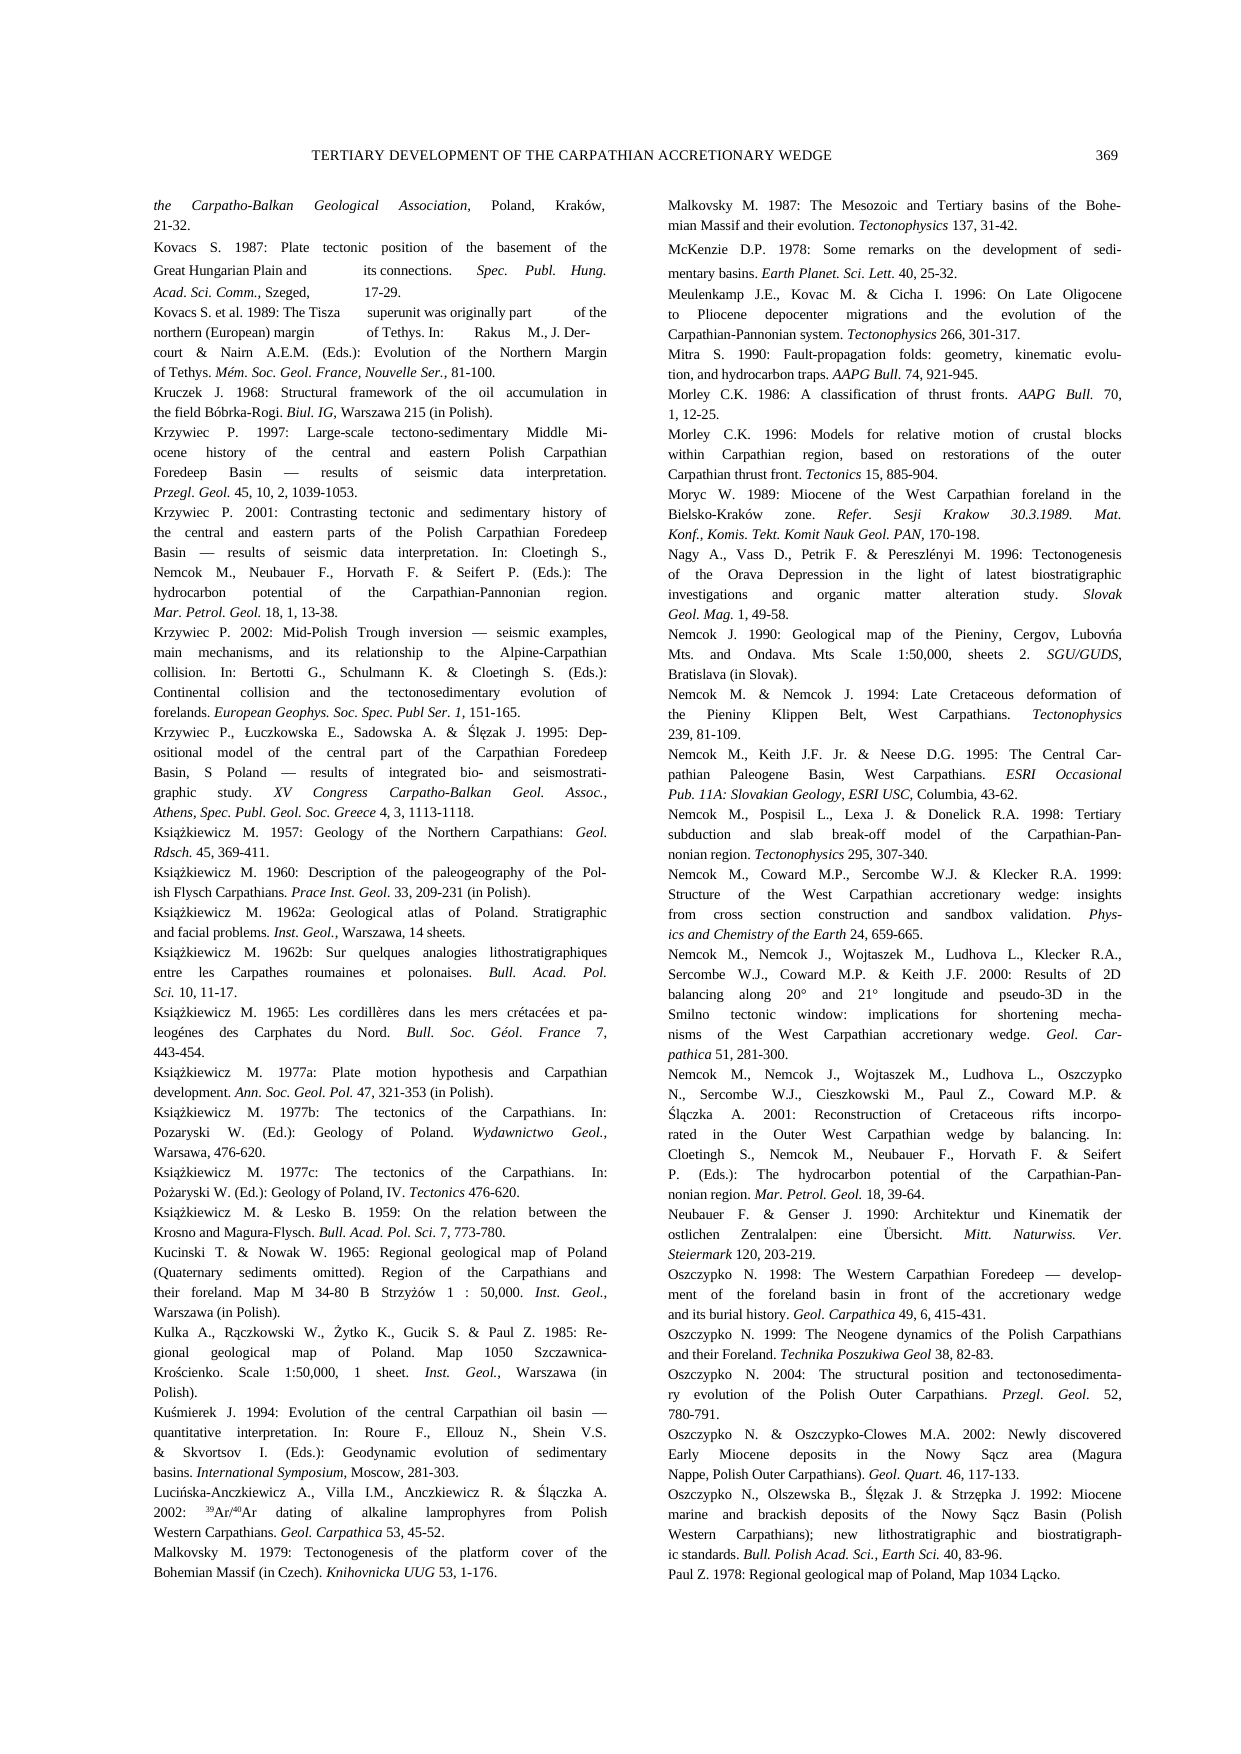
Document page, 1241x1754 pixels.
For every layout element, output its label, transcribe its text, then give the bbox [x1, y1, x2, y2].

text Nagy A., Vass D., Petrik F. & Pereszlényi M. 1996: Tectonogenesis of the Orava Depression in the light of latest biostratigraphic investigations and organic matter alteration study. Slovak Geol. Mag. 1, 49-58. [668, 543, 1122, 623]
text Lucińska-Anczkiewicz A., Villa I.M., Anczkiewicz R. & Ślączka A. 2002: 39Ar/40Ar dating of alkaline lamprophyres from Polish Western Carpathians. Geol. Carpathica 53, 45-52. [153, 1482, 607, 1542]
text TERTIARY DEVELOPMENT OF THE CARPATHIAN ACCRETIONARY WEDGE [311, 149, 833, 164]
text Kruczek J. 1968: Structural framework of the oil accumulation in the field Bóbrka-Rogi. Biul. IG, Warszawa 215 (in Polish). [153, 382, 607, 422]
text Książkiewicz M. 1960: Description of the paleogeography of the Pol- ish Flysch Carpathians. Prace Inst. Geol. 33, 209-231 (in Polish). [153, 862, 607, 902]
text Nemcok M. & Nemcok J. 1994: Late Cretaceous deformation of the Pieniny Klippen Belt, West Carpathians. Tectonophysics 239, 81-109. [668, 683, 1122, 743]
text Nemcok J. 1990: Geological map of the Pieniny, Cergov, Lubovńa Mts. and Ondava. Mts Scale 1:50,000, sheets 2. SGU/GUDS, Bratislava (in Slovak). [668, 623, 1122, 683]
text Książkiewicz M. 1977b: The tectonics of the Carpathians. In: Pozaryski W. (Ed.): Geology of Poland. Wydawnictwo Geol., Warsawa, 476-620. [153, 1102, 607, 1162]
text Moryc W. 1989: Miocene of the West Carpathian foreland in the Bielsko-Kraków zone. Refer. Sesji Krakow 30.3.1989. Mat. Konf., Komis. Tekt. Komit Nauk Geol. PAN, 170-198. [668, 483, 1122, 543]
text McKenzie D.P. 1978: Some remarks on the development of sedi- mentary basins. Earth Planet. Sci. Lett. 40, 25-32. [668, 234, 1122, 283]
text the Carpatho-Balkan Geological Association, Poland, Kraków, 21-32. [153, 194, 605, 234]
text Nemcok M., Nemcok J., Wojtaszek M., Ludhova L., Oszczypko N., Sercombe W.J., Cieszkowski M., Paul Z., Coward M.P. & Ślączka A. 2001: Reconstruction of Cretaceous rifts incorpo- rated in the Outer West Carpathian wedge by balancing. In: Cloetingh S., Nemcok M., Neubauer F., Horvath F. & Seifert P. (Eds.): The hydrocarbon potential of the Carpathian-Pan- nonian region. Mar. Petrol. Geol. 18, 39-64. [668, 1063, 1122, 1203]
text Krzywiec P. 2002: Mid-Polish Trough inversion — seismic examples, main mechanisms, and its relationship to the Alpine-Carpathian collision. In: Bertotti G., Schulmann K. & Cloetingh S. (Eds.): Continental collision and the tectonosedimentary evolution of forelands. European Geophys. Soc. Spec. Publ Ser. 1, 151-165. [153, 622, 607, 722]
text Nemcok M., Coward M.P., Sercombe W.J. & Klecker R.A. 1999: Structure of the West Carpathian accretionary wedge: insights from cross section construction and sandbox validation. Phys- ics and Chemistry of the Earth 24, 659-665. [668, 863, 1122, 943]
text Morley C.K. 1986: A classification of thrust fronts. AAPG Bull. 70, 1, 12-25. [668, 383, 1122, 423]
text Krzywiec P., Łuczkowska E., Sadowska A. & Ślęzak J. 1995: Dep- ositional model of the central part of the Carpathian Foredeep Basin, S Poland — results of integrated bio- and seismostrati- graphic study. XV Congress Carpatho-Balkan Geol. Assoc., Athens, Spec. Publ. Geol. Soc. Greece 4, 3, 1113-1118. [153, 722, 607, 822]
text court & Nairn A.E.M. (Eds.): Evolution of the Northern Margin of Tethys. Mém. Soc. Geol. France, Nouvelle Ser., 81-100. [153, 342, 607, 382]
text Malkovsky M. 1979: Tectonogenesis of the platform cover of the Bohemian Massif (in Czech). Knihovnicka UUG 53, 1-176. [153, 1542, 607, 1582]
text Książkiewicz M. 1965: Les cordillères dans les mers crétacées et pa- leogénes des Carphates du Nord. Bull. Soc. Géol. France 7, 443-454. [153, 1002, 607, 1062]
text Kulka A., Rączkowski W., Żytko K., Gucik S. & Paul Z. 1985: Re- gional geological map of Poland. Map 1050 Szczawnica- Krościenko. Scale 1:50,000, 1 sheet. Inst. Geol., Warszawa (in Polish). [153, 1322, 607, 1402]
text Książkiewicz M. 1977a: Plate motion hypothesis and Carpathian development. Ann. Soc. Geol. Pol. 47, 321-353 (in Polish). [153, 1062, 607, 1102]
text Oszczypko N. 1998: The Western Carpathian Foredeep — develop- ment of the foreland basin in front of the accretionary wedge and its burial history. Geol. Carpathica 49, 6, 415-431. [668, 1263, 1122, 1323]
text Książkiewicz M. & Lesko B. 1959: On the relation between the Krosno and Magura-Flysch. Bull. Acad. Pol. Sci. 7, 773-780. [153, 1202, 607, 1242]
text Neubauer F. & Genser J. 1990: Architektur und Kinematik der ostlichen Zentralalpen: eine Übersicht. Mitt. Naturwiss. Ver. Steiermark 120, 203-219. [668, 1203, 1122, 1263]
text Paul Z. 1978: Regional geological map of Poland, Map 1034 Lącko. [668, 1563, 1124, 1583]
text Mitra S. 1990: Fault-propagation folds: geometry, kinematic evolu- tion, and hydrocarbon traps. AAPG Bull. 74, 921-945. [668, 343, 1122, 383]
text 369 [1096, 149, 1118, 164]
text Oszczypko N. 1999: The Neogene dynamics of the Polish Carpathians and their Foreland. Technika Poszukiwa Geol 38, 82-83. [668, 1323, 1122, 1363]
text Nemcok M., Pospisil L., Lexa J. & Donelick R.A. 1998: Tertiary subduction and slab break-off model of the Carpathian-Pan- nonian region. Tectonophysics 295, 307-340. [668, 803, 1122, 863]
text Acad. Sci. Comm., Szeged, 17-29. [153, 279, 609, 302]
text Książkiewicz M. 1957: Geology of the Northern Carpathians: Geol. Rdsch. 45, 369-411. [153, 822, 607, 862]
text Kovacs S. et al. 1989: The Tisza superunit was originally part of the [153, 302, 609, 322]
text Kucinski T. & Nowak W. 1965: Regional geological map of Poland (Quaternary sediments omitted). Region of the Carpathians and their foreland. Map M 34-80 B Strzyżów 1 : 50,000. Inst. Geol., Warszawa (in Polish). [153, 1242, 607, 1322]
text Nemcok M., Nemcok J., Wojtaszek M., Ludhova L., Klecker R.A., Sercombe W.J., Coward M.P. & Keith J.F. 2000: Results of 2D balancing along 20° and 21° longitude and pseudo-3D in the Smilno tectonic window: implications for shortening mecha- nisms of the West Carpathian accretionary wedge. Geol. Car- pathica 51, 281-300. [668, 943, 1122, 1063]
text Malkovsky M. 1987: The Mesozoic and Tertiary basins of the Bohe- mian Massif and their evolution. Tectonophysics 137, 31-42. [668, 194, 1122, 234]
text Książkiewicz M. 1977c: The tectonics of the Carpathians. In: Pożaryski W. (Ed.): Geology of Poland, IV. Tectonics 476-620. [153, 1162, 607, 1202]
text Oszczypko N. & Oszczypko-Clowes M.A. 2002: Newly discovered Early Miocene deposits in the Nowy Sącz area (Magura Nappe, Polish Outer Carpathians). Geol. Quart. 46, 117-133. [668, 1423, 1122, 1483]
text Oszczypko N., Olszewska B., Ślęzak J. & Strzępka J. 1992: Miocene marine and brackish deposits of the Nowy Sącz Basin (Polish Western Carpathians); new lithostratigraphic and biostratigraph- ic standards. Bull. Polish Acad. Sci., Earth Sci. 40, 83-96. [668, 1483, 1122, 1563]
text Książkiewicz M. 1962b: Sur quelques analogies lithostratigraphiques entre les Carpathes roumaines et polonaises. Bull. Acad. Pol. Sci. 10, 11-17. [153, 942, 607, 1002]
text northern (European) margin of Tethys. In: Rakus M., J. Der- [153, 322, 609, 342]
text Kovacs S. 1987: Plate tectonic position of the basement of the Great Hungarian Plain and its connections. Spec. Publ. Hung. [153, 234, 607, 279]
text Nemcok M., Keith J.F. Jr. & Neese D.G. 1995: The Central Car- pathian Paleogene Basin, West Carpathians. ESRI Occasional Pub. 11A: Slovakian Geology, ESRI USC, Columbia, 43-62. [668, 743, 1122, 803]
text Książkiewicz M. 1962a: Geological atlas of Poland. Stratigraphic and facial problems. Inst. Geol., Warszawa, 14 sheets. [153, 902, 607, 942]
text Meulenkamp J.E., Kovac M. & Cicha I. 1996: On Late Oligocene to Pliocene depocenter migrations and the evolution of the Carpathian-Pannonian system. Tectonophysics 266, 301-317. [668, 283, 1122, 343]
text Kuśmierek J. 1994: Evolution of the central Carpathian oil basin — quantitative interpretation. In: Roure F., Ellouz N., Shein V.S. & Skvortsov I. (Eds.): Geodynamic evolution of sedimentary basins. International Symposium, Moscow, 281-303. [153, 1402, 607, 1482]
text Morley C.K. 1996: Models for relative motion of crustal blocks within Carpathian region, based on restorations of the outer Carpathian thrust front. Tectonics 15, 885-904. [668, 423, 1122, 483]
text Krzywiec P. 1997: Large-scale tectono-sedimentary Middle Mi- ocene history of the central and eastern Polish Carpathian Foredeep Basin — results of seismic data interpretation. Przegl. Geol. 45, 10, 2, 1039-1053. [153, 422, 607, 502]
text Oszczypko N. 2004: The structural position and tectonosedimenta- ry evolution of the Polish Outer Carpathians. Przegl. Geol. 52, 780-791. [668, 1363, 1122, 1423]
text Krzywiec P. 2001: Contrasting tectonic and sedimentary history of the central and eastern parts of the Polish Carpathian Foredeep Basin — results of seismic data interpretation. In: Cloetingh S., Nemcok M., Neubauer F., Horvath F. & Seifert P. (Eds.): The hydrocarbon potential of the Carpathian-Pannonian region. Mar. Petrol. Geol. 18, 1, 13-38. [153, 502, 607, 622]
